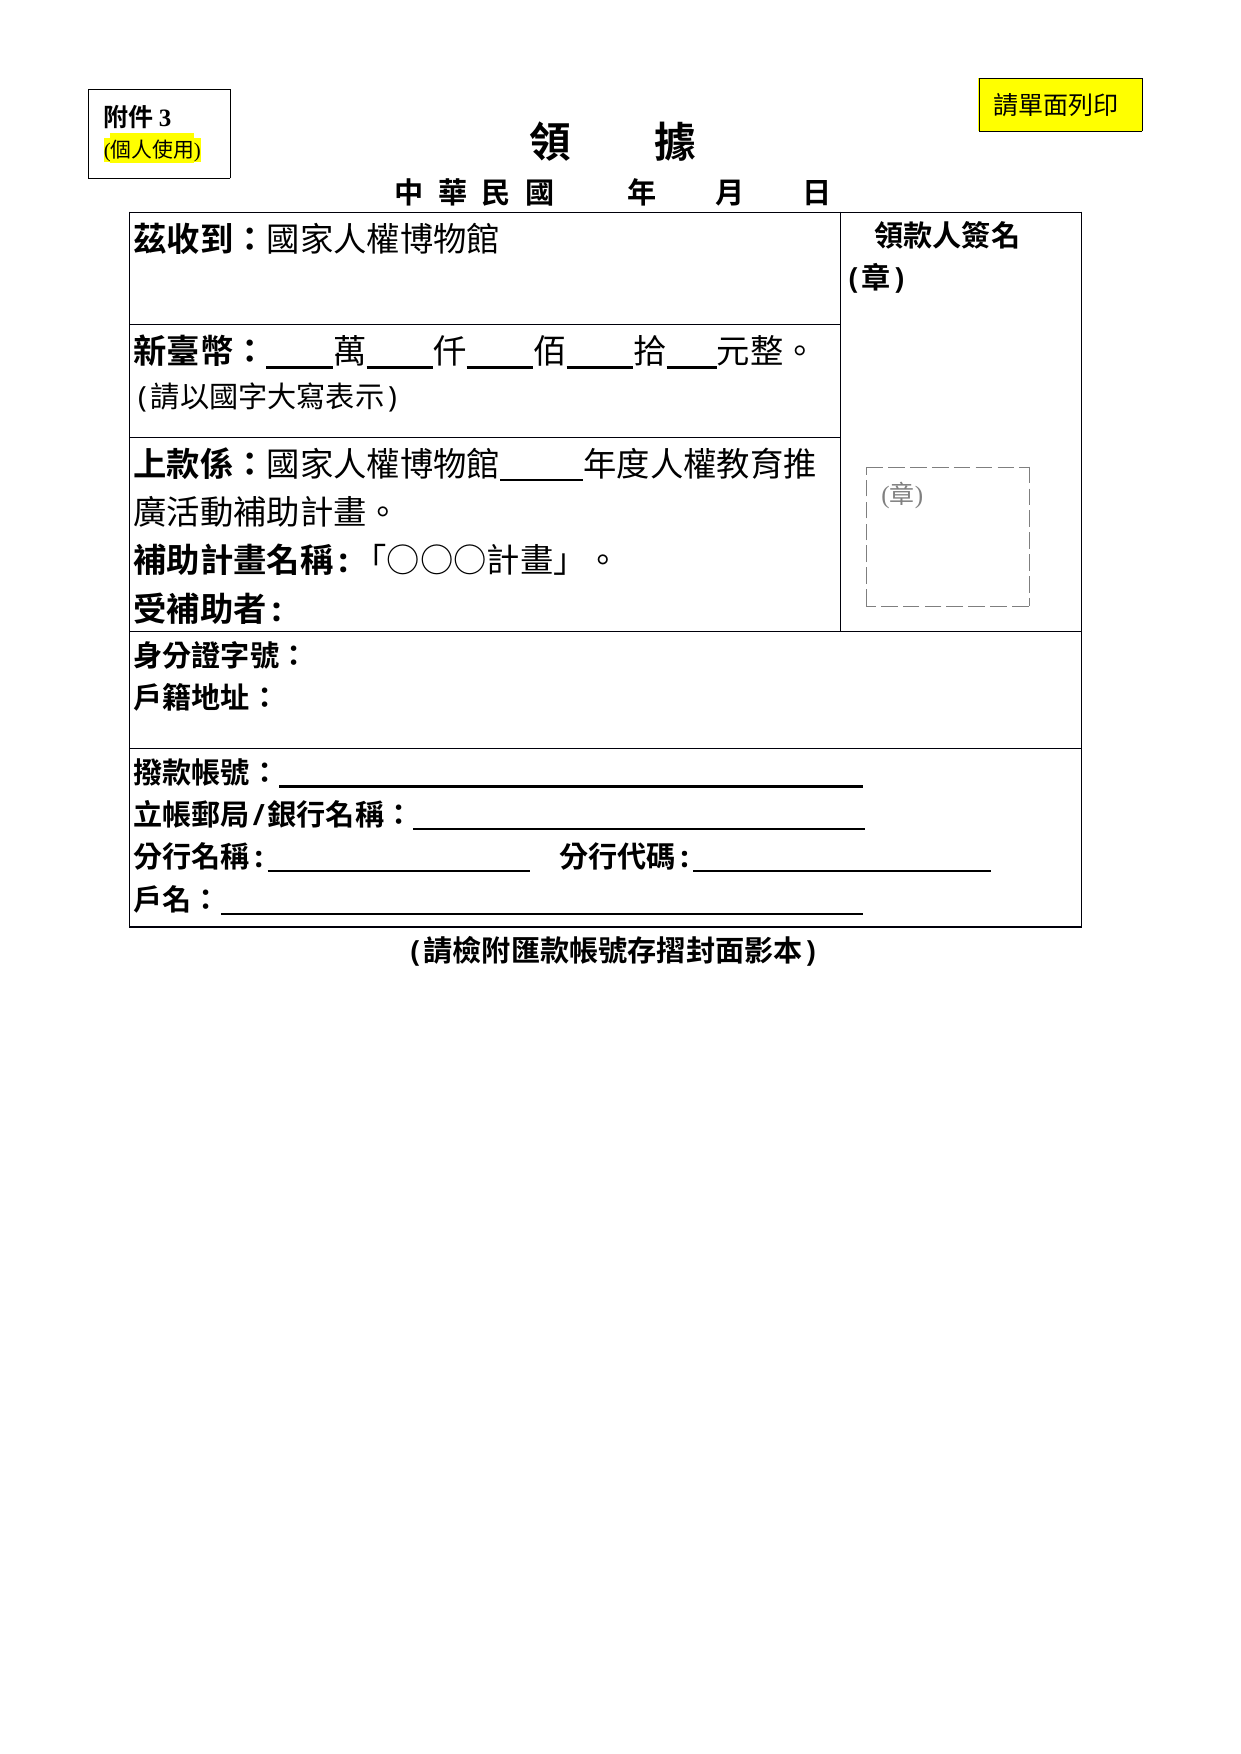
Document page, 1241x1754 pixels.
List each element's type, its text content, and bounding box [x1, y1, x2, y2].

text 中 華 民 國 年 月 日 [133, 169, 1093, 212]
table_cell 身分證字號： 戶籍地址： [130, 632, 1081, 748]
text 領 據 [231, 109, 1093, 169]
table_header 茲收到：國家人權博物館 [130, 213, 840, 324]
table_cell 新臺幣： 萬 仟 佰 拾 元整。(請以國字大寫表示) [130, 325, 840, 437]
table_cell 撥款帳號： 立帳郵局/銀行名稱： 分行名稱: 分行代碼: 戶名： [130, 749, 1081, 926]
text 請單面列印 [993, 86, 1127, 122]
table_header 領款人簽名(章) [841, 213, 1081, 631]
table_header 茲收到：國家人權博物館 [866, 467, 1029, 606]
text (個人使用) [103, 133, 215, 163]
text 附件3 [103, 97, 215, 133]
text (請檢附匯款帳號存摺封面影本) [133, 927, 1093, 970]
text 領 據 [89, 90, 230, 178]
table_cell 上款係：國家人權博物館 年度人權教育推廣活動補助計畫。 補助計畫名稱:「○○○計畫」。 受補助者: [130, 438, 840, 631]
